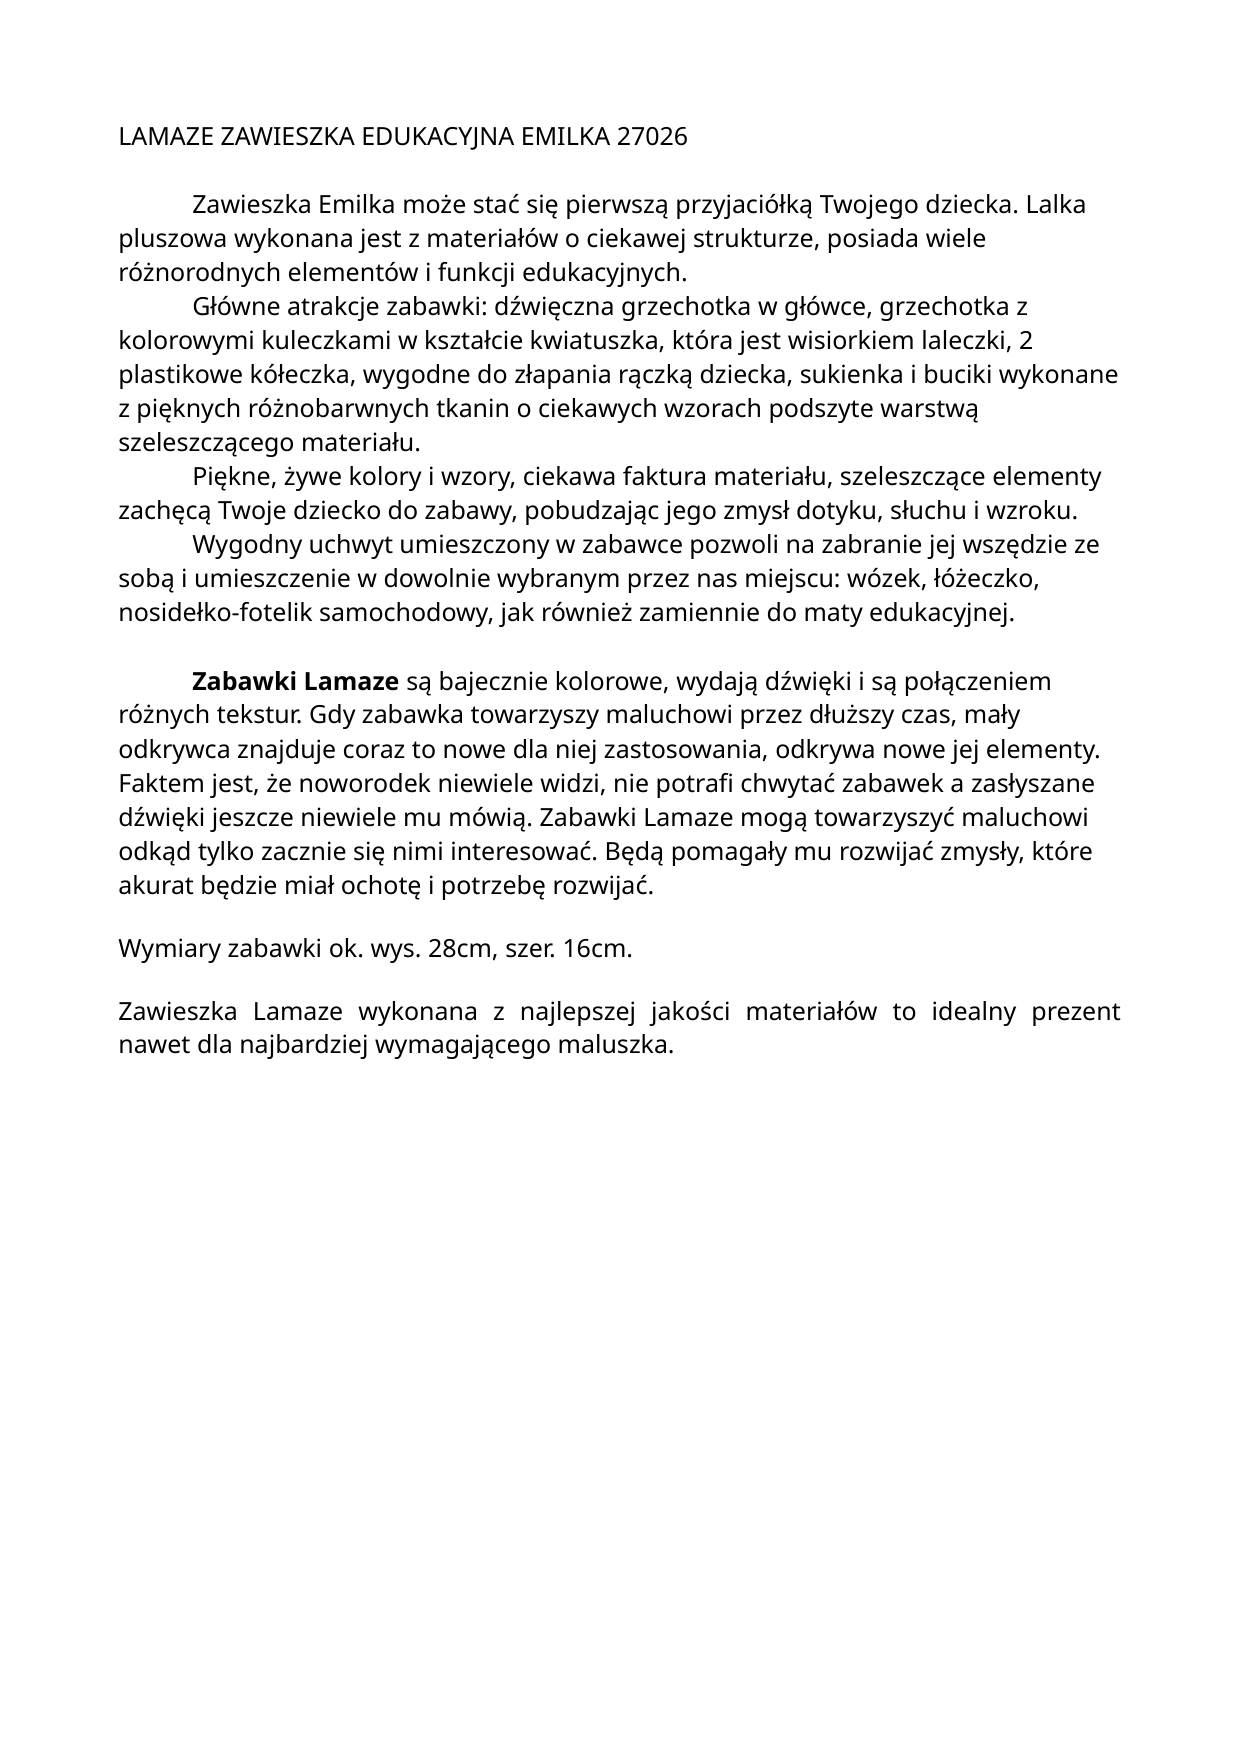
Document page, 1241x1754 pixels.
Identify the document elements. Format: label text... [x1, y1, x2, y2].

text Zawieszka Emilka może stać się pierwszą przyjaciółką Twojego dziecka. Lalka pluszowa wykonana jest z materiałów o ciekawej strukturze, posiada wiele różnorodnych elementów i funkcji edukacyjnych. [118, 186, 1122, 288]
text Wygodny uchwyt umieszczony w zabawce pozwoli na zabranie jej wszędzie ze sobą i umieszczenie w dowolnie wybranym przez nas miejscu: wózek, łóżeczko, nosidełko-fotelik samochodowy, jak również zamiennie do maty edukacyjnej. [118, 527, 1122, 629]
text Zabawki Lamaze są bajecznie kolorowe, wydają dźwięki i są połączeniem różnych tekstur. Gdy zabawka towarzyszy maluchowi przez dłuższy czas, mały odkrywca znajduje coraz to nowe dla niej zastosowania, odkrywa nowe jej elementy. Faktem jest, że noworodek niewiele widzi, nie potrafi chwytać zabawek a zasłyszane dźwięki jeszcze niewiele mu mówią. Zabawki Lamaze mogą towarzyszyć maluchowi odkąd tylko zacznie się nimi interesować. Będą pomagały mu rozwijać zmysły, które akurat będzie miał ochotę i potrzebę rozwijać. [118, 663, 1122, 902]
text Zawieszka Lamaze wykonana z najlepszej jakości materiałów to idealny prezent nawet dla najbardziej wymagającego maluszka. [118, 993, 1122, 1061]
text Główne atrakcje zabawki: dźwięczna grzechotka w główce, grzechotka z kolorowymi kuleczkami w kształcie kwiatuszka, która jest wisiorkiem laleczki, 2 plastikowe kółeczka, wygodne do złapania rączką dziecka, sukienka i buciki wykonane z pięknych różnobarwnych tkanin o ciekawych wzorach podszyte warstwą szeleszczącego materiału. Piękne, żywe kolory i wzory, ciekawa faktura materiału, szeleszczące elementy zachęcą Twoje dziecko do zabawy, pobudzając jego zmysł dotyku, słuchu i wzroku. [118, 288, 1122, 527]
text LAMAZE ZAWIESZKA EDUKACYJNA EMILKA 27026 [118, 118, 1122, 152]
text Wymiary zabawki ok. wys. 28cm, szer. 16cm. [118, 930, 1122, 964]
